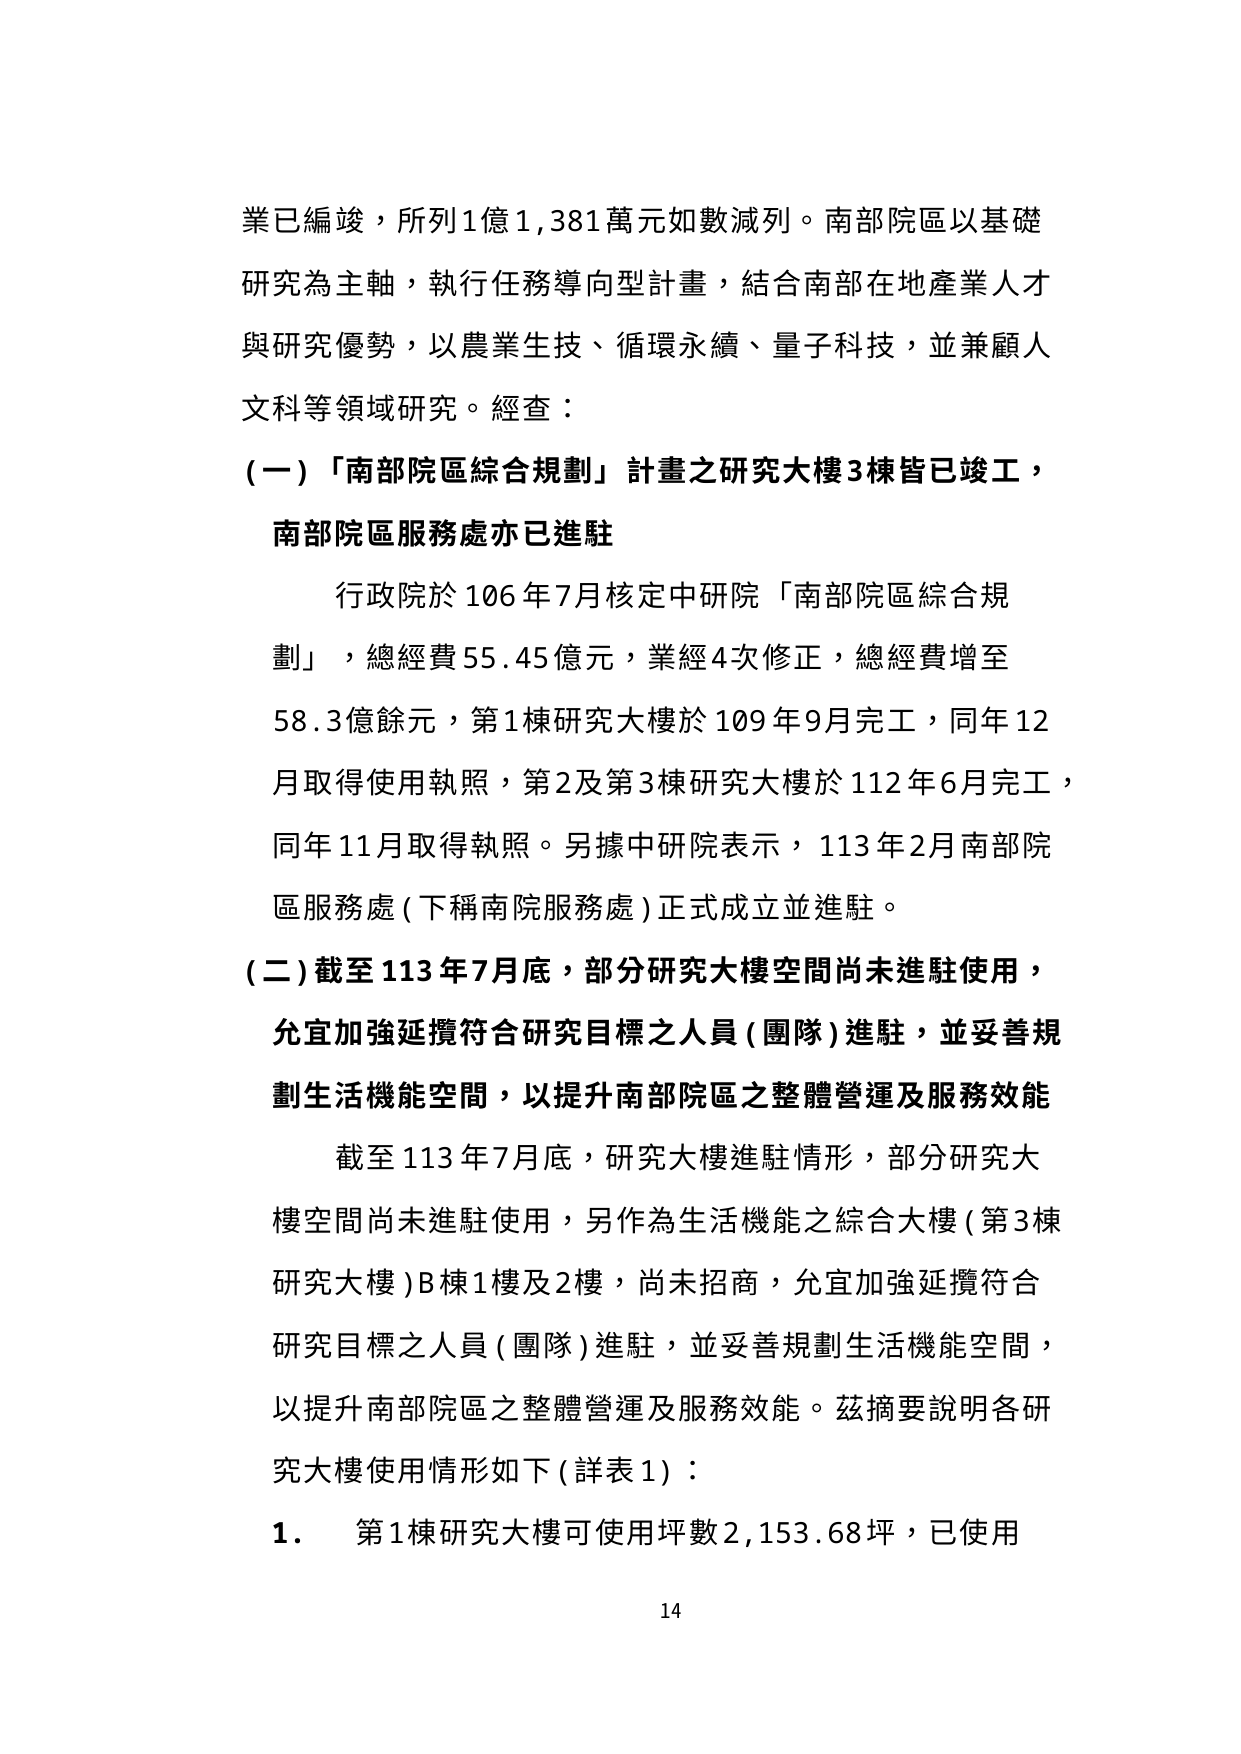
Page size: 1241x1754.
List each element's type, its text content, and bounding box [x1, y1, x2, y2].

text (一)「南部院區綜合規劃」計畫之研究大樓3棟皆已竣工，南部院區服務處亦已進駐 [236, 427, 1063, 552]
text (二)截至113年7月底，部分研究大樓空間尚未進駐使用，允宜加強延攬符合研究目標之人員(團隊)進駐，並妥善規劃生活機能空間，以提升南部院區之整體營運及服務效能 [236, 927, 1063, 1115]
text 業已編竣，所列1億1,381萬元如數減列。南部院區以基礎研究為主軸，執行任務導向型計畫，結合南部在地產業人才與研究優勢，以農業生技、循環永續、量子科技，並兼顧人文科等領域研究。經查： [236, 177, 1063, 427]
list 第1棟研究大樓可使用坪數2,153.68坪，已使用 [266, 1490, 1063, 1552]
text 截至113年7月底，研究大樓進駐情形，部分研究大樓空間尚未進駐使用，另作為生活機能之綜合大樓(第3棟研究大樓)B棟1樓及2樓，尚未招商，允宜加強延攬符合研究目標之人員(團隊)進駐，並妥善規劃生活機能空間，以提升南部院區之整體營運及服務效能。茲摘要說明各研究大樓使用情形如下(詳表1)： [266, 1115, 1063, 1490]
text 行政院於106年7月核定中研院「南部院區綜合規劃」，總經費55.45億元，業經4次修正，總經費增至58.3億餘元，第1棟研究大樓於109年9月完工，同年12月取得使用執照，第2及第3棟研究大樓於112年6月完工，同年11月取得執照。另據中研院表示，113年2月南部院區服務處(下稱南院服務處)正式成立並進駐。 [266, 552, 1063, 927]
